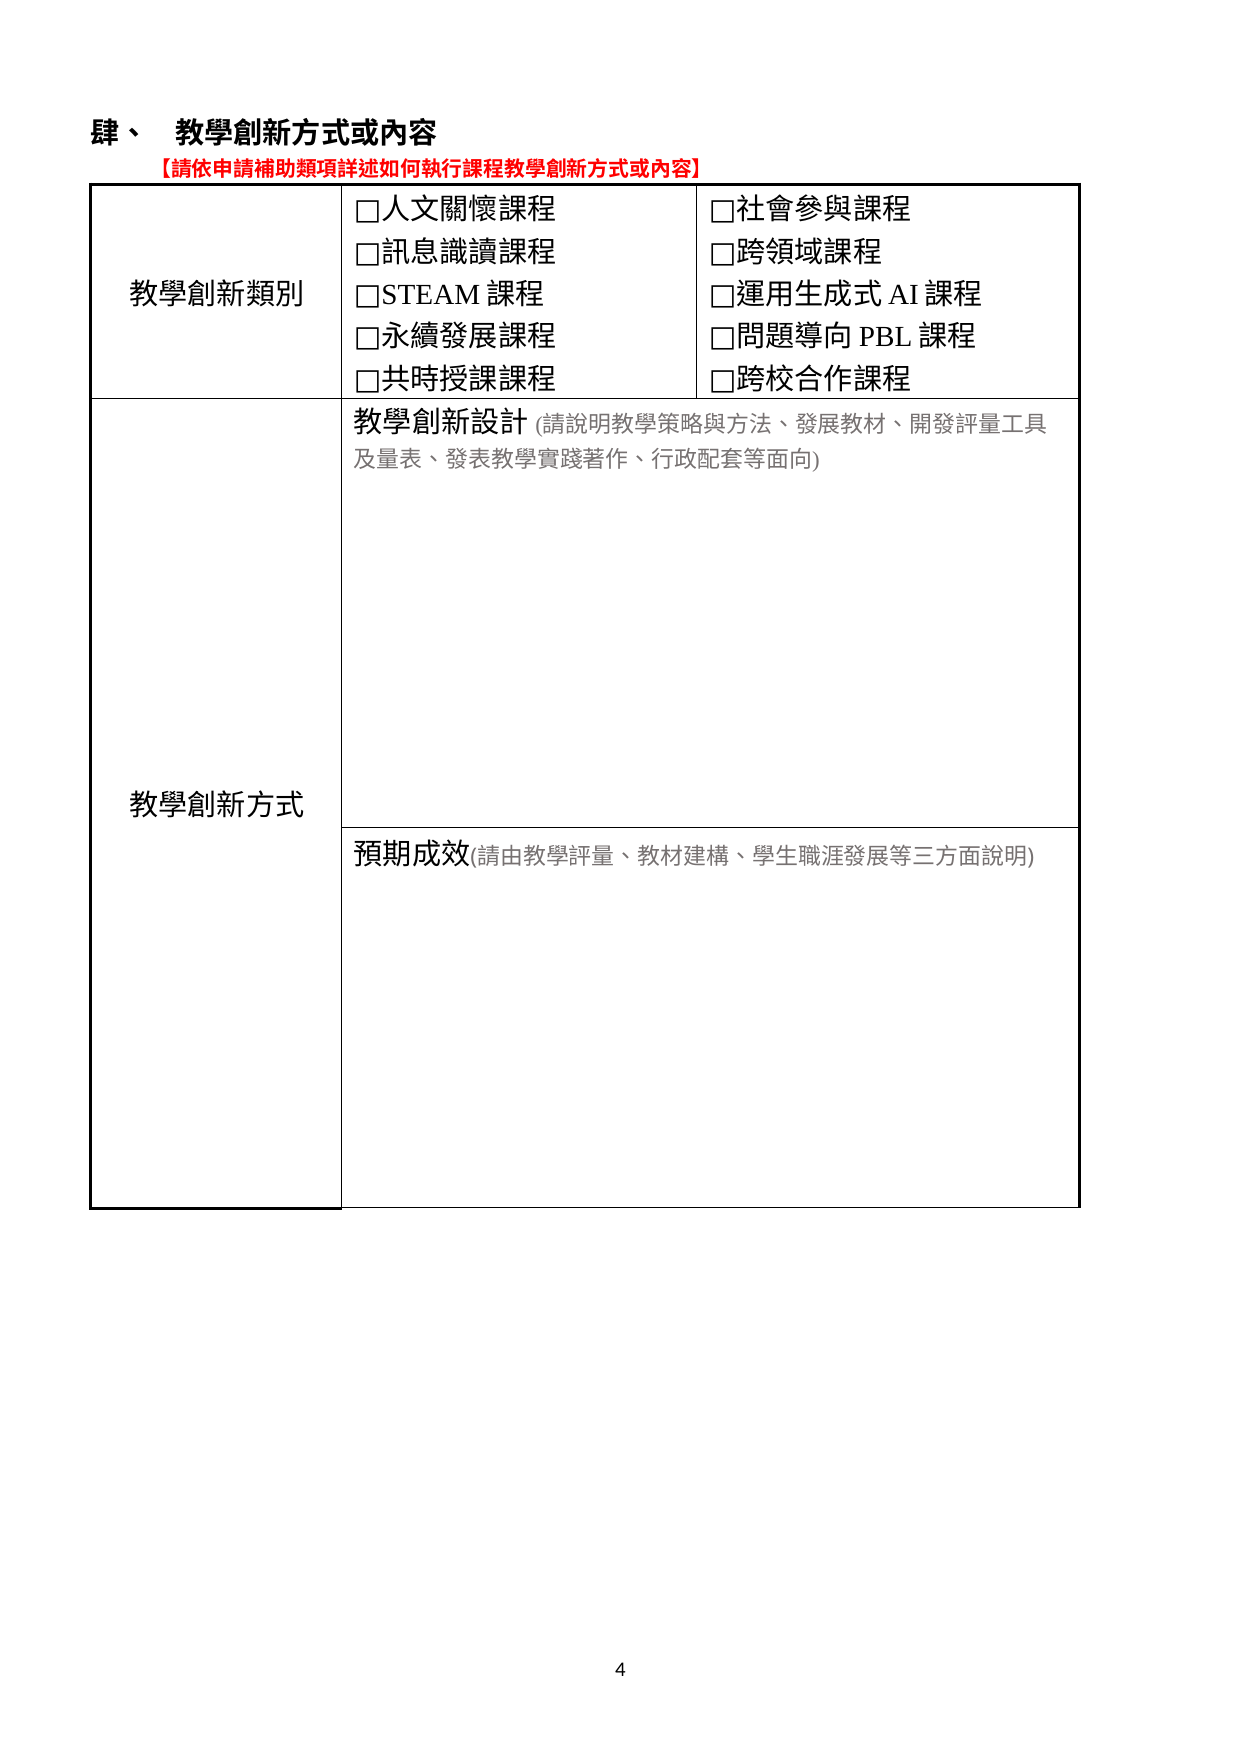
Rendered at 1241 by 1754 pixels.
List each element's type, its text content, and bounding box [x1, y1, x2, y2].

list 教學創新方式或內容 [90, 110, 1165, 152]
table_header □人文關懷課程 □訊息識讀課程 □STEAM課程 □永續發展課程 □共時授課課程 [342, 186, 696, 398]
list 【請依申請補助類項詳述如何執行課程教學創新方式或內容】 [150, 152, 1165, 183]
table_cell 預期成效(請由教學評量、教材建構、學生職涯發展等三方面說明) [342, 828, 1078, 1207]
table_cell 教學創新方式 [92, 399, 341, 1207]
table_header □社會參與課程 □跨領域課程 □運用生成式AI課程 □問題導向PBL課程 □跨校合作課程 [697, 186, 1078, 398]
table_header 教學創新類別 [92, 186, 341, 398]
table_cell 教學創新設計 (請說明教學策略與方法、發展教材、開發評量工具及量表、發表教學實踐著作、行政配套等面向) [342, 399, 1078, 827]
